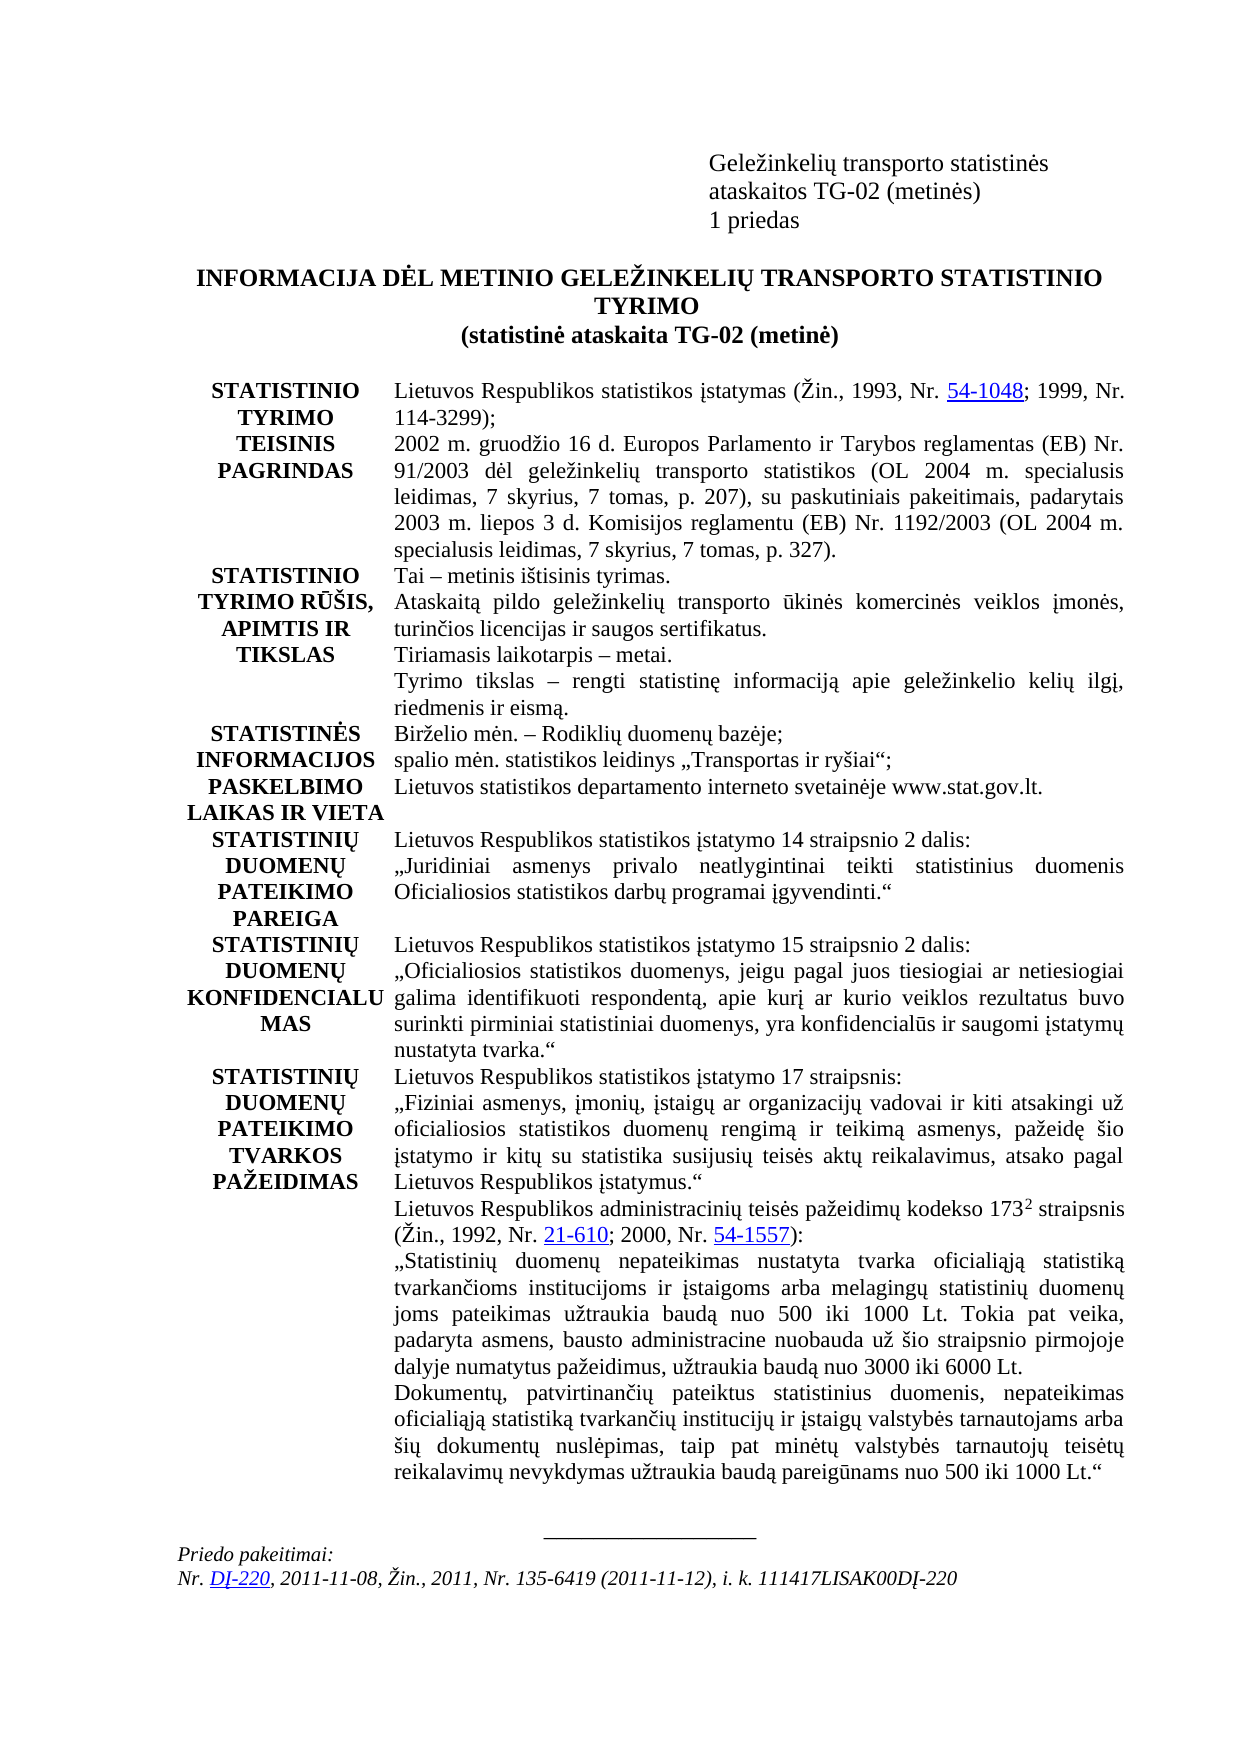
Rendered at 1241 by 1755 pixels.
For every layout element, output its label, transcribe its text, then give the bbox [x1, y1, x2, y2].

text (statistinė ataskaita TG-02 (metinė) [177, 320, 1122, 349]
table_cell STATISTINĖS INFORMACIJOS PASKELBIMO LAIKAS IR VIETA [181, 720, 390, 826]
table_cell STATISTINIŲ DUOMENŲ KONFIDENCIALUMAS [181, 931, 390, 1063]
table_header STATISTINIO TYRIMO TEISINIS PAGRINDAS [181, 378, 390, 562]
table_cell Lietuvos Respublikos statistikos įstatymo 15 straipsnio 2 dalis: „Oficialiosios statistikos duomenys, jeigu pagal juos tiesiogiai ar netiesiogiai galima identifikuoti respondentą, apie kurį ar kurio veiklos rezultatus buvo surinkti pirminiai statistiniai duomenys, yra konfidencialūs ir saugomi įstatymų nustatyta tvarka.“ [390, 931, 1129, 1063]
text _________________ [177, 1513, 1122, 1542]
table_header Lietuvos Respublikos statistikos įstatymas (Žin., 1993, Nr. 54-1048; 1999, Nr. 114-3299); 2002 m. gruodžio 16 d. Europos Parlamento ir Tarybos reglamentas (EB) Nr. 91/2003 dėl geležinkelių transporto statistikos (OL 2004 m. specialusis leidimas, 7 skyrius, 7 tomas, p. 207), su paskutiniais pakeitimais, padarytais 2003 m. liepos 3 d. Komisijos reglamentu (EB) Nr. 1192/2003 (OL 2004 m. specialusis leidimas, 7 skyrius, 7 tomas, p. 327). [390, 378, 1129, 562]
text 1 priedas [177, 205, 1122, 234]
text ataskaitos TG-02 (metinės) [177, 176, 1122, 205]
text Geležinkelių transporto statistinės [177, 148, 1122, 176]
table_cell Birželio mėn. – Rodiklių duomenų bazėje; spalio mėn. statistikos leidinys „Transportas ir ryšiai“; Lietuvos statistikos departamento interneto svetainėje www.stat.gov.lt. [390, 720, 1129, 826]
table_cell STATISTINIŲ DUOMENŲ PATEIKIMO TVARKOS PAŽEIDIMAS [181, 1063, 390, 1484]
table_cell STATISTINIO TYRIMO RŪŠIS, APIMTIS IR TIKSLAS [181, 562, 390, 720]
text INFORMACIJA DĖL METINIO GELEŽINKELIŲ TRANSPORTO STATISTINIO TYRIMO [177, 263, 1122, 320]
text Nr. DĮ-220, 2011-11-08, Žin., 2011, Nr. 135-6419 (2011-11-12), i. k. 111417LISAK00DĮ-220 [177, 1566, 1122, 1590]
table_cell Lietuvos Respublikos statistikos įstatymo 14 straipsnio 2 dalis: „Juridiniai asmenys privalo neatlygintinai teikti statistinius duomenis Oficialiosios statistikos darbų programai įgyvendinti.“ [390, 826, 1129, 931]
table_cell Tai – metinis ištisinis tyrimas. Ataskaitą pildo geležinkelių transporto ūkinės komercinės veiklos įmonės, turinčios licencijas ir saugos sertifikatus. Tiriamasis laikotarpis – metai. Tyrimo tikslas – rengti statistinę informaciją apie geležinkelio kelių ilgį, riedmenis ir eismą. [390, 562, 1129, 720]
text Priedo pakeitimai: [177, 1542, 1122, 1566]
table_cell Lietuvos Respublikos statistikos įstatymo 17 straipsnis: „Fiziniai asmenys, įmonių, įstaigų ar organizacijų vadovai ir kiti atsakingi už oficialiosios statistikos duomenų rengimą ir teikimą asmenys, pažeidę šio įstatymo ir kitų su statistika susijusių teisės aktų reikalavimus, atsako pagal Lietuvos Respublikos įstatymus.“ Lietuvos Respublikos administracinių teisės pažeidimų kodekso 1732 straipsnis (Žin., 1992, Nr. 21-610; 2000, Nr. 54-1557): „Statistinių duomenų nepateikimas nustatyta tvarka oficialiąją statistiką tvarkančioms institucijoms ir įstaigoms arba melagingų statistinių duomenų joms pateikimas užtraukia baudą nuo 500 iki 1000 Lt. Tokia pat veika, padaryta asmens, bausto administracine nuobauda už šio straipsnio pirmojoje dalyje numatytus pažeidimus, užtraukia baudą nuo 3000 iki 6000 Lt. Dokumentų, patvirtinančių pateiktus statistinius duomenis, nepateikimas oficialiąją statistiką tvarkančių institucijų ir įstaigų valstybės tarnautojams arba šių dokumentų nuslėpimas, taip pat minėtų valstybės tarnautojų teisėtų reikalavimų nevykdymas užtraukia baudą pareigūnams nuo 500 iki 1000 Lt.“ [390, 1063, 1129, 1484]
table_cell STATISTINIŲ DUOMENŲ PATEIKIMO PAREIGA [181, 826, 390, 931]
